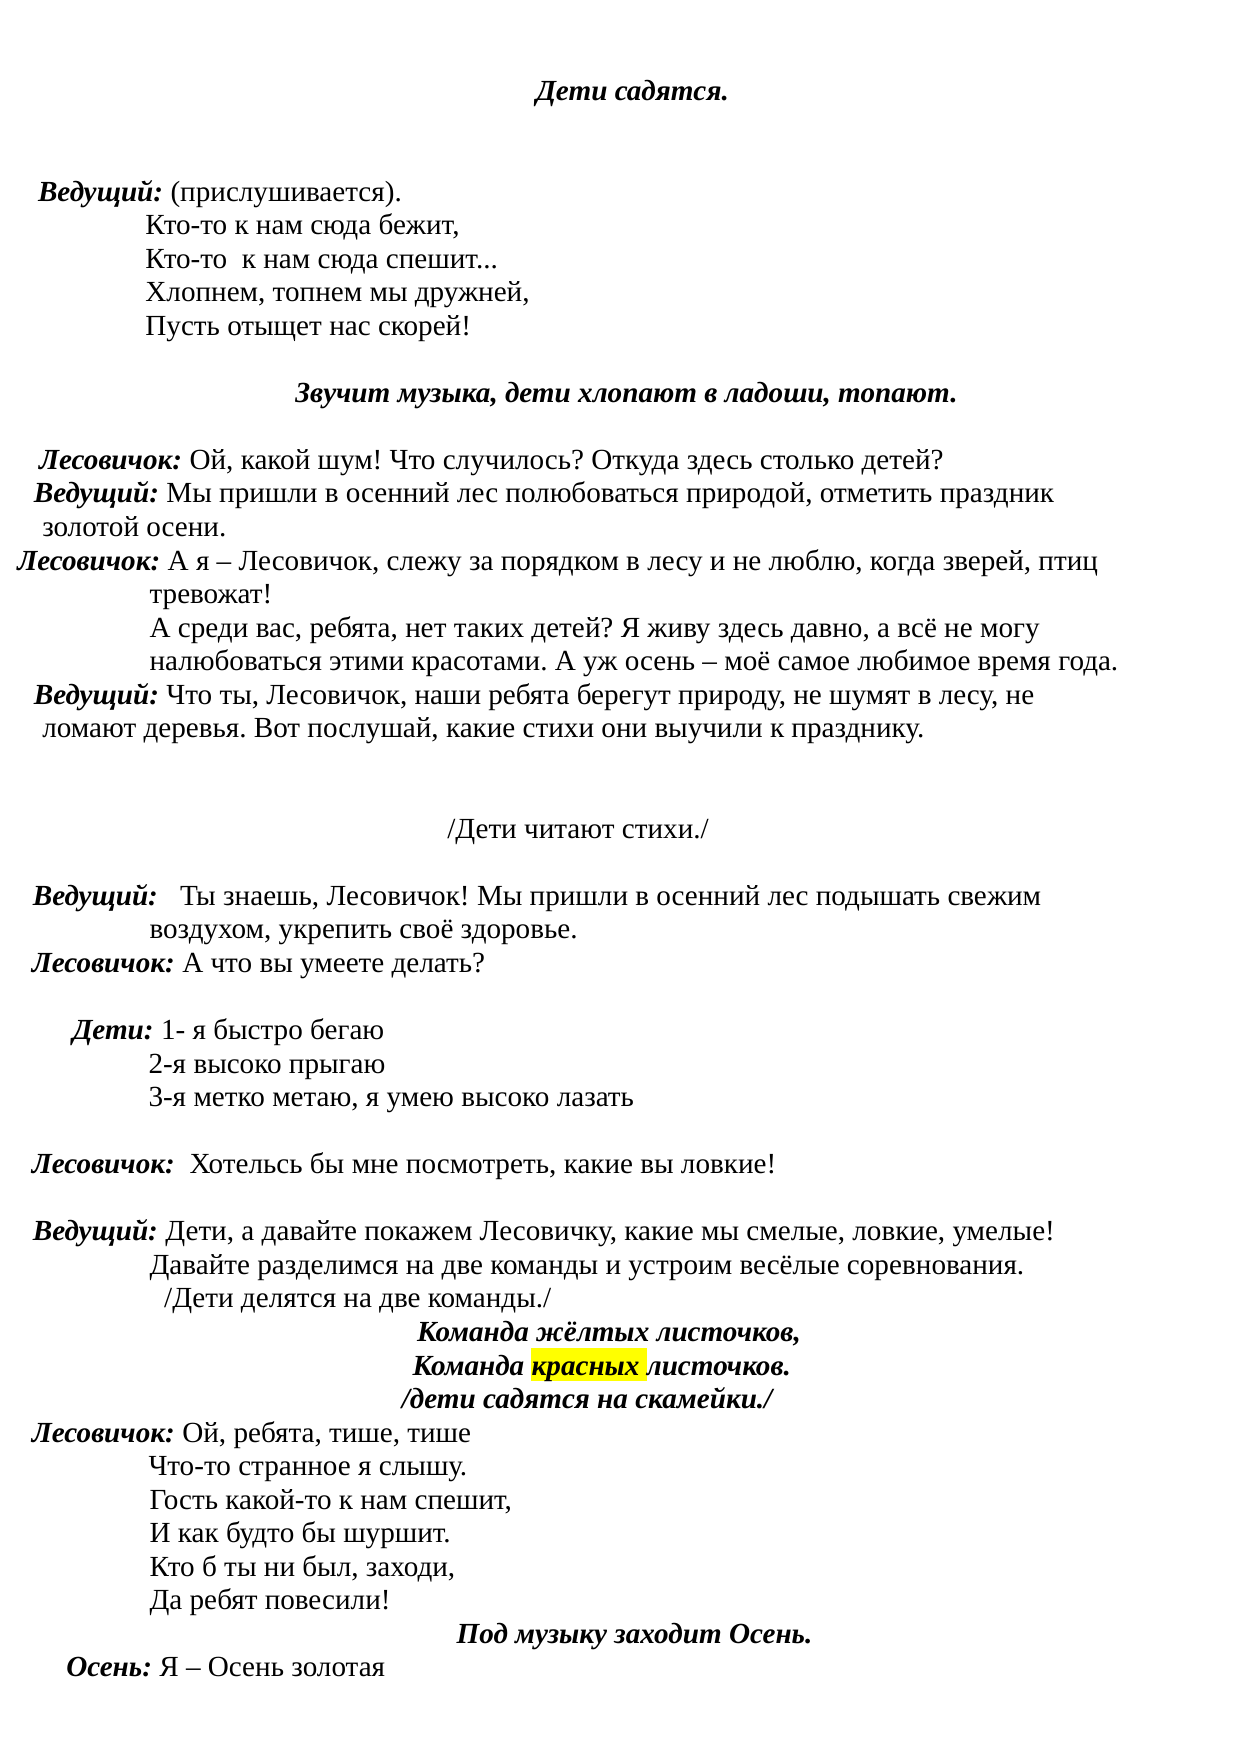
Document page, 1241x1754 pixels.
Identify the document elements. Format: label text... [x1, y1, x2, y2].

text А среди вас, ребята, нет таких детей? Я живу здесь давно, а всё не могу налюбоваться этими красотами. А уж осень – моё самое любимое время года. [149, 610, 1122, 677]
text Лесовичок: А я – Лесовичок, слежу за порядком в лесу и не люблю, когда зверей, птиц тревожат! [17, 543, 1122, 610]
text Ведущий: Что ты, Лесовичок, наши ребята берегут природу, не шумят в лесу, не ломают деревья. Вот послушай, какие стихи они выучили к празднику. [34, 677, 1122, 744]
text Команда жёлтых листочков, [33, 1314, 1122, 1348]
text /Дети читают стихи./ [34, 811, 1122, 844]
text Ведущий: Дети, а давайте покажем Лесовичку, какие мы смелые, ловкие, умелые! Давайте разделимся на две команды и устроим весёлые соревнования. [33, 1213, 1122, 1281]
text Лесовичок: А что вы умеете делать? [17, 945, 1122, 979]
text Лесовичок: Хотельсь бы мне посмотреть, какие вы ловкие! [17, 1146, 1122, 1180]
text 2-я высоко прыгаю [146, 1046, 1122, 1079]
text Кто-то к нам сюда спешит... [145, 241, 1122, 274]
text Гость какой-то к нам спешит, [149, 1482, 1122, 1515]
text И как будто бы шуршит. [149, 1515, 1122, 1549]
text Под музыку заходит Осень. [149, 1616, 1122, 1649]
text Дети садятся. [144, 73, 1122, 107]
text Кто-то к нам сюда бежит, [145, 207, 1122, 241]
text Лесовичок: Ой, ребята, тише, тише [17, 1415, 1122, 1448]
text Да ребят повесили! [149, 1582, 1122, 1616]
text 3-я метко метаю, я умею высоко лазать [146, 1079, 1122, 1113]
text Ведущий: Ты знаешь, Лесовичок! Мы пришли в осенний лес подышать свежим воздухом, укрепить своё здоровье. [33, 878, 1122, 945]
text Звучит музыка, дети хлопают в ладоши, топают. [145, 375, 1122, 408]
text Команда красных листочков. [33, 1348, 1122, 1381]
text Осень: Я – Осень золотая [51, 1649, 1122, 1683]
text /дети садятся на скамейки./ [33, 1381, 1122, 1415]
text Ведущий: Мы пришли в осенний лес полюбоваться природой, отметить праздник золотой осени. [34, 476, 1122, 543]
text Кто б ты ни был, заходи, [149, 1549, 1122, 1582]
text Лесовичок: Ой, какой шум! Что случилось? Откуда здесь столько детей? [17, 442, 1122, 476]
text Пусть отыщет нас скорей! [145, 308, 1122, 341]
text /Дети делятся на две команды./ [33, 1281, 1122, 1314]
text Хлопнем, топнем мы дружней, [145, 274, 1122, 308]
text Что-то странное я слышу. [148, 1448, 1122, 1482]
text Дети: 1- я быстро бегаю [72, 1012, 1122, 1046]
text Ведущий: (прислушивается). [38, 174, 1122, 207]
